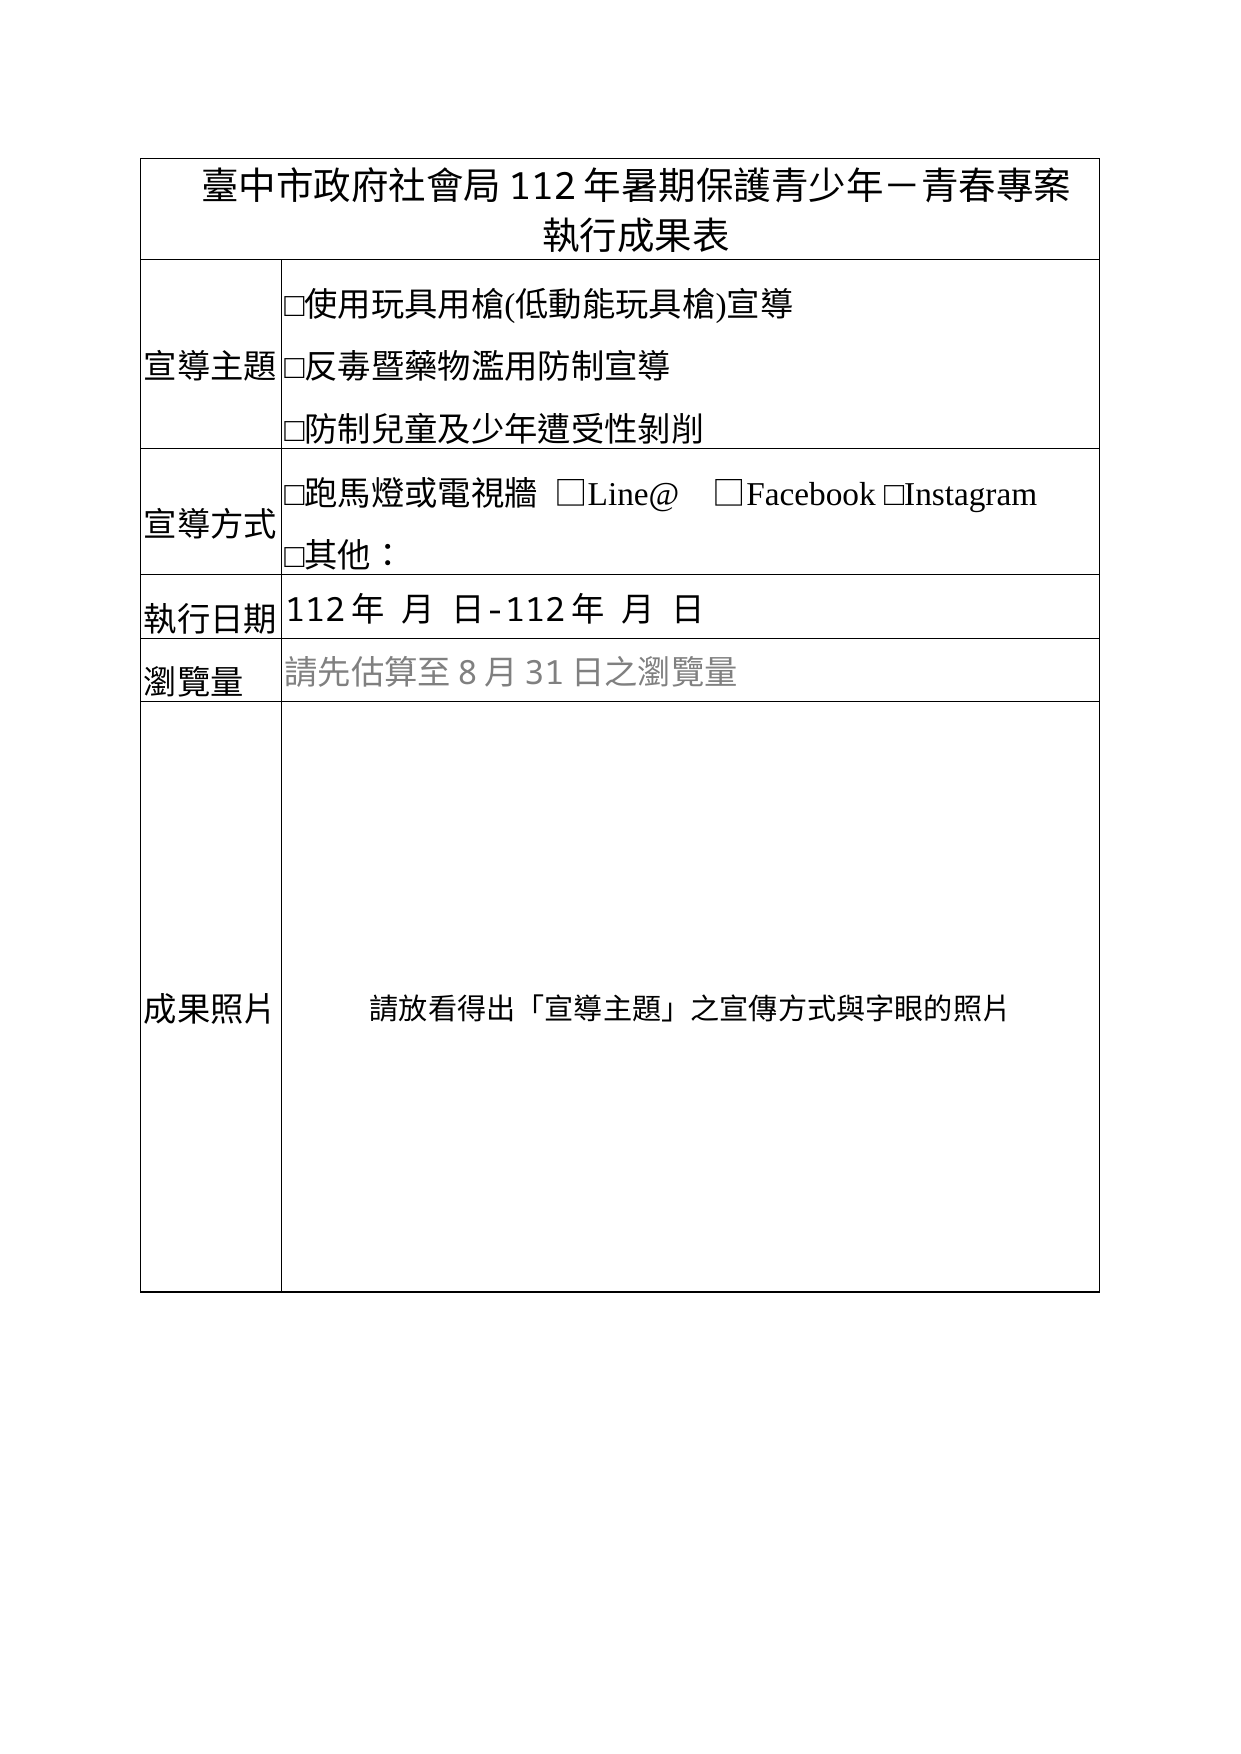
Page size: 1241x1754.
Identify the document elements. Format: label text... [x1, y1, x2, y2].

table_cell 請放看得出「宣導主題」之宣傳方式與字眼的照片 [282, 702, 1099, 1291]
table_cell 宣導方式 [141, 449, 281, 574]
table_cell 宣導主題 [141, 260, 281, 448]
table_cell □跑馬燈或電視牆 □Line@ □Facebook □Instagram □其他： [282, 449, 1099, 574]
table_cell 成果照片 [141, 702, 281, 1291]
table_cell 請先估算至8月31日之瀏覽量 [282, 639, 1099, 701]
table_cell □使用玩具用槍(低動能玩具槍)宣導 □反毒暨藥物濫用防制宣導 □防制兒童及少年遭受性剝削 [282, 260, 1099, 448]
table_cell 執行日期 [141, 575, 281, 637]
table_cell 瀏覽量 [141, 639, 281, 701]
table_cell 112年 月 日-112年 月 日 [282, 575, 1099, 637]
table_header 臺中市政府社會局112年暑期保護青少年－青春專案 執行成果表 [141, 159, 1099, 259]
